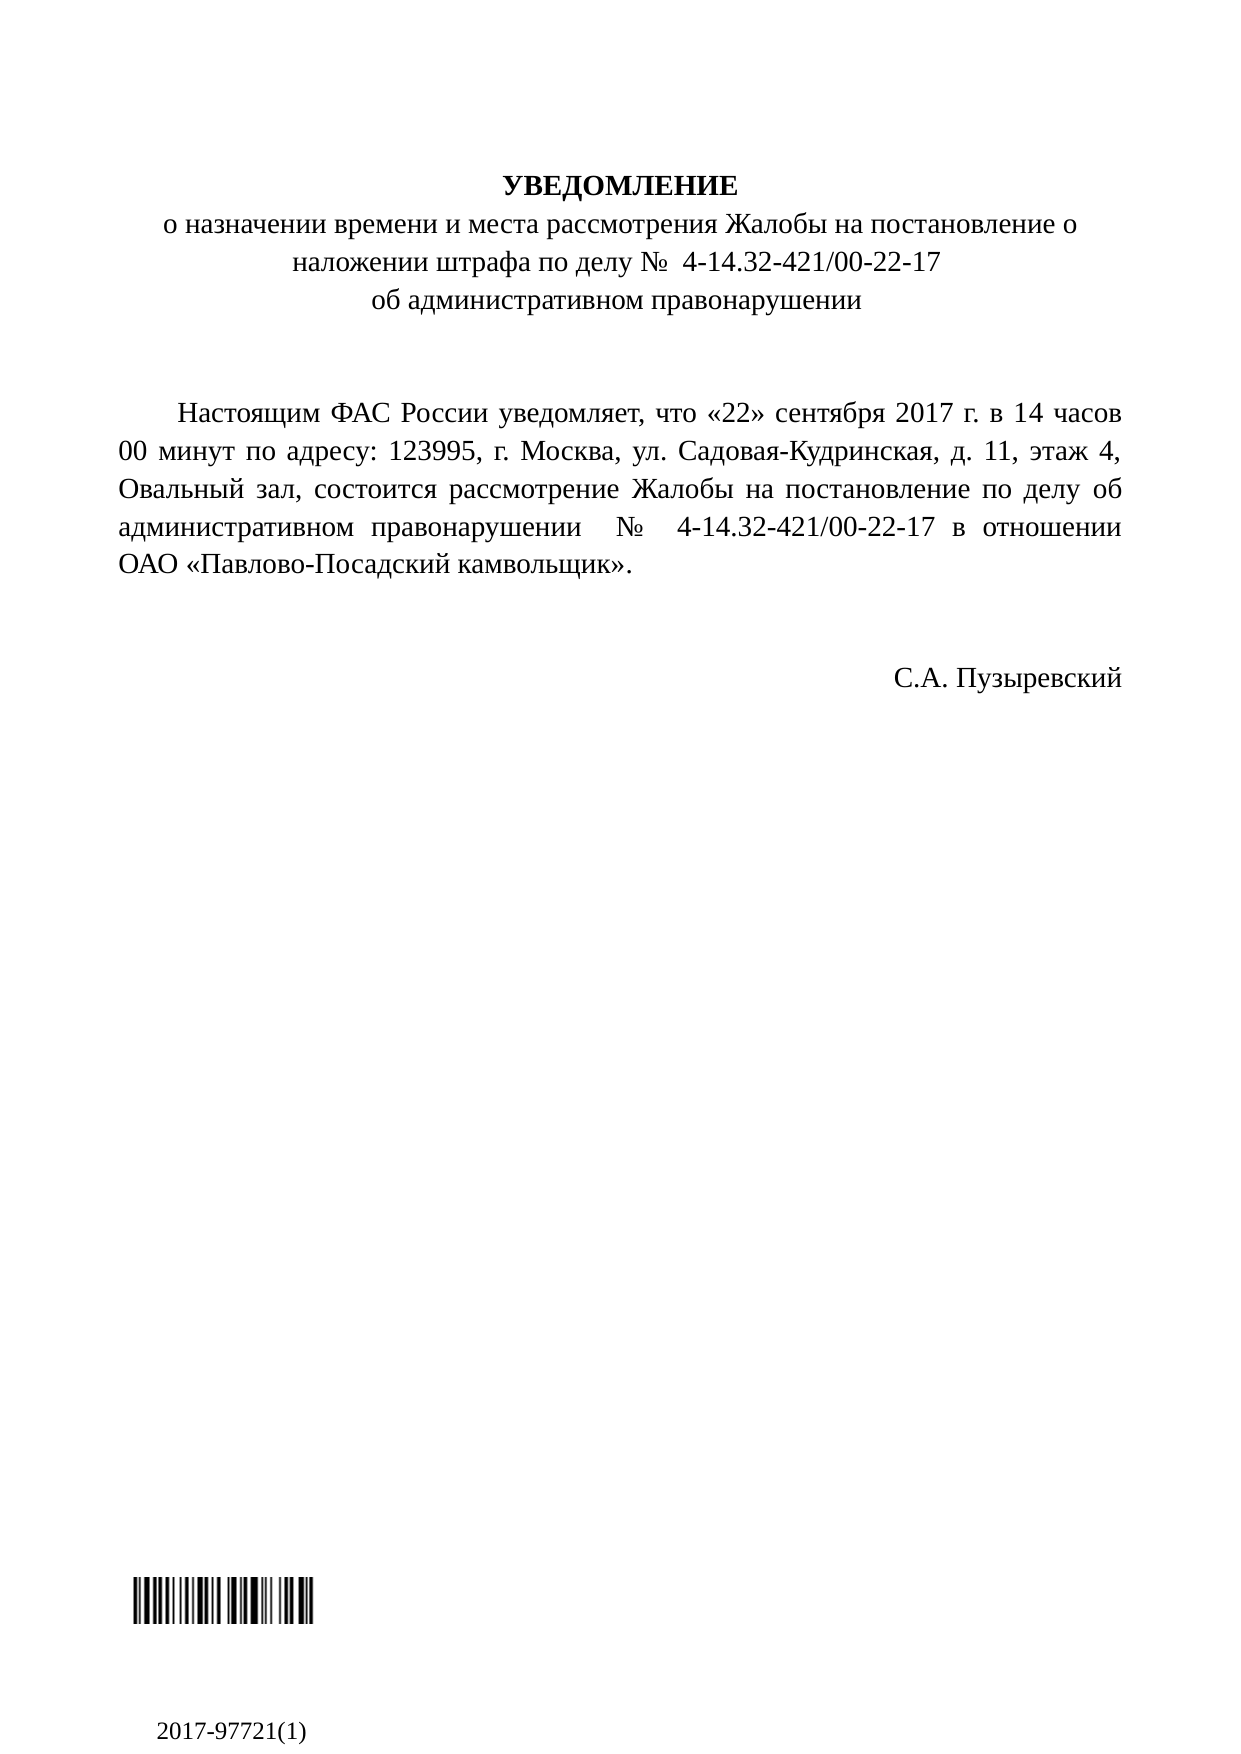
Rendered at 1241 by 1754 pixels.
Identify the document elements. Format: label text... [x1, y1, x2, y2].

subtitle о назначении времени и места рассмотрения Жалобы на постановление о наложении штрафа по делу № 4-14.32-421/00-22-17 [118, 202, 1122, 278]
subtitle об административном правонарушении [118, 278, 1122, 315]
picture [118, 1577, 331, 1624]
text С.А. Пузыревский [118, 656, 1122, 693]
text Настоящим ФАС России уведомляет, что «22» сентября 2017 г. в 14 часов 00 минут по адресу: 123995, г. Москва, ул. Садовая-Кудринская, д. 11, этаж 4, Овальный зал, состоится рассмотрение Жалобы на постановление по делу об административном правонарушении № 4-14.32-421/00-22-17 в отношении ОАО «Павлово-Посадский камвольщик». [118, 391, 1122, 580]
subtitle УВЕДОМЛЕНИЕ [118, 164, 1122, 202]
